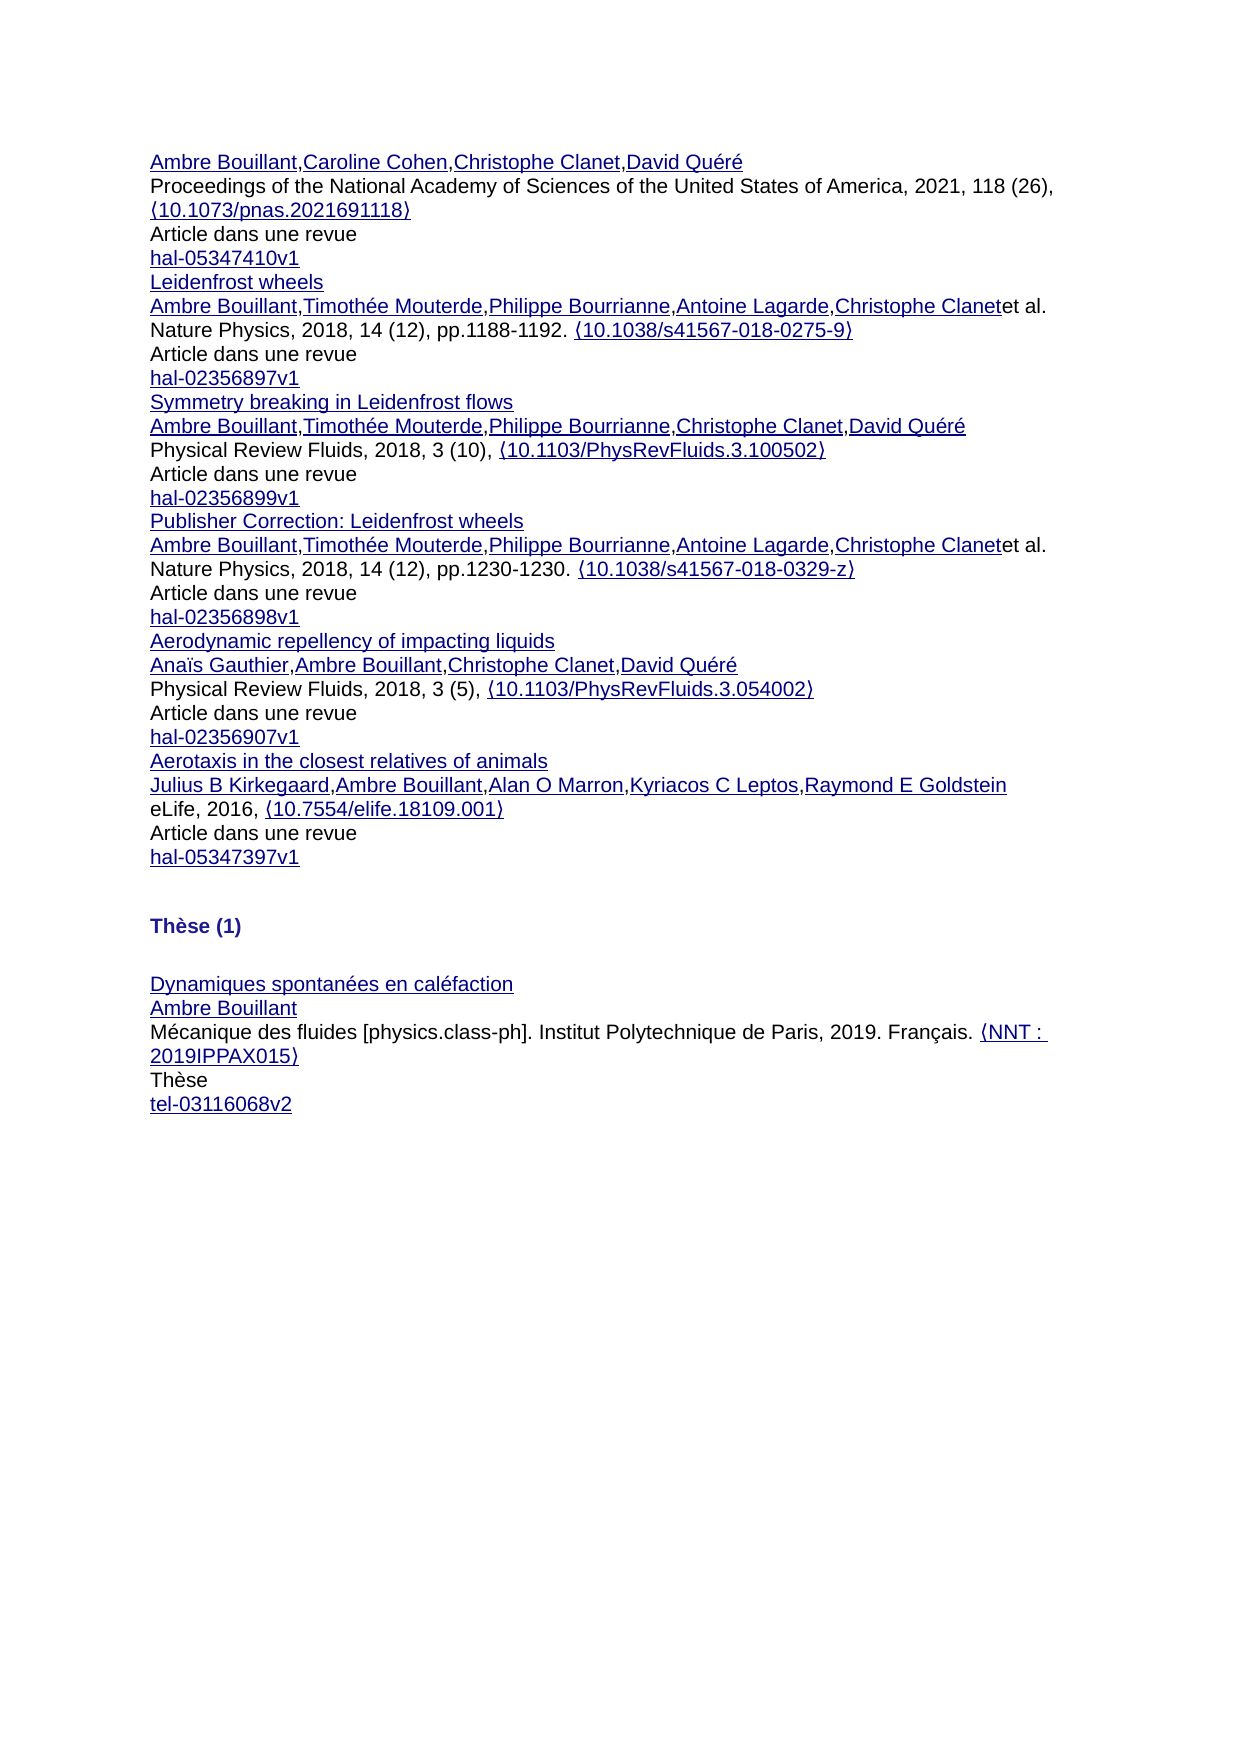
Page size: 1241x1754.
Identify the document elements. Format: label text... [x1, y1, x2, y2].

table_cell Leidenfrost wheels Ambre Bouillant,Timothée Mouterde,Philippe Bourrianne,Antoine Lagarde,Christophe Clanetet al. Nature Physics, 2018, 14 (12), pp.1188-1192. ⟨10.1038/s41567-018-0275-9⟩ Article dans une revue hal-02356897v1 [150, 270, 1090, 389]
table_header Dynamiques spontanées en caléfaction Ambre Bouillant Mécanique des fluides [physics.class-ph]. Institut Polytechnique de Paris, 2019. Français. ⟨NNT : 2019IPPAX015⟩ Thèse tel-03116068v2 [150, 972, 1090, 1116]
table_cell Publisher Correction: Leidenfrost wheels Ambre Bouillant,Timothée Mouterde,Philippe Bourrianne,Antoine Lagarde,Christophe Clanetet al. Nature Physics, 2018, 14 (12), pp.1230-1230. ⟨10.1038/s41567-018-0329-z⟩ Article dans une revue hal-02356898v1 [150, 509, 1090, 629]
table_cell Symmetry breaking in Leidenfrost flows Ambre Bouillant,Timothée Mouterde,Philippe Bourrianne,Christophe Clanet,David Quéré Physical Review Fluids, 2018, 3 (10), ⟨10.1103/PhysRevFluids.3.100502⟩ Article dans une revue hal-02356899v1 [150, 390, 1090, 509]
subtitle Thèse (1) [150, 913, 1090, 937]
table_cell Ambre Bouillant,Caroline Cohen,Christophe Clanet,David Quéré Proceedings of the National Academy of Sciences of the United States of America, 2021, 118 (26), ⟨10.1073/pnas.2021691118⟩ Article dans une revue hal-05347410v1 [150, 150, 1090, 270]
table_cell Aerodynamic repellency of impacting liquids Anaïs Gauthier,Ambre Bouillant,Christophe Clanet,David Quéré Physical Review Fluids, 2018, 3 (5), ⟨10.1103/PhysRevFluids.3.054002⟩ Article dans une revue hal-02356907v1 [150, 629, 1090, 749]
table_cell Aerotaxis in the closest relatives of animals Julius B Kirkegaard,Ambre Bouillant,Alan O Marron,Kyriacos C Leptos,Raymond E Goldstein eLife, 2016, ⟨10.7554/elife.18109.001⟩ Article dans une revue hal-05347397v1 [150, 749, 1090, 869]
